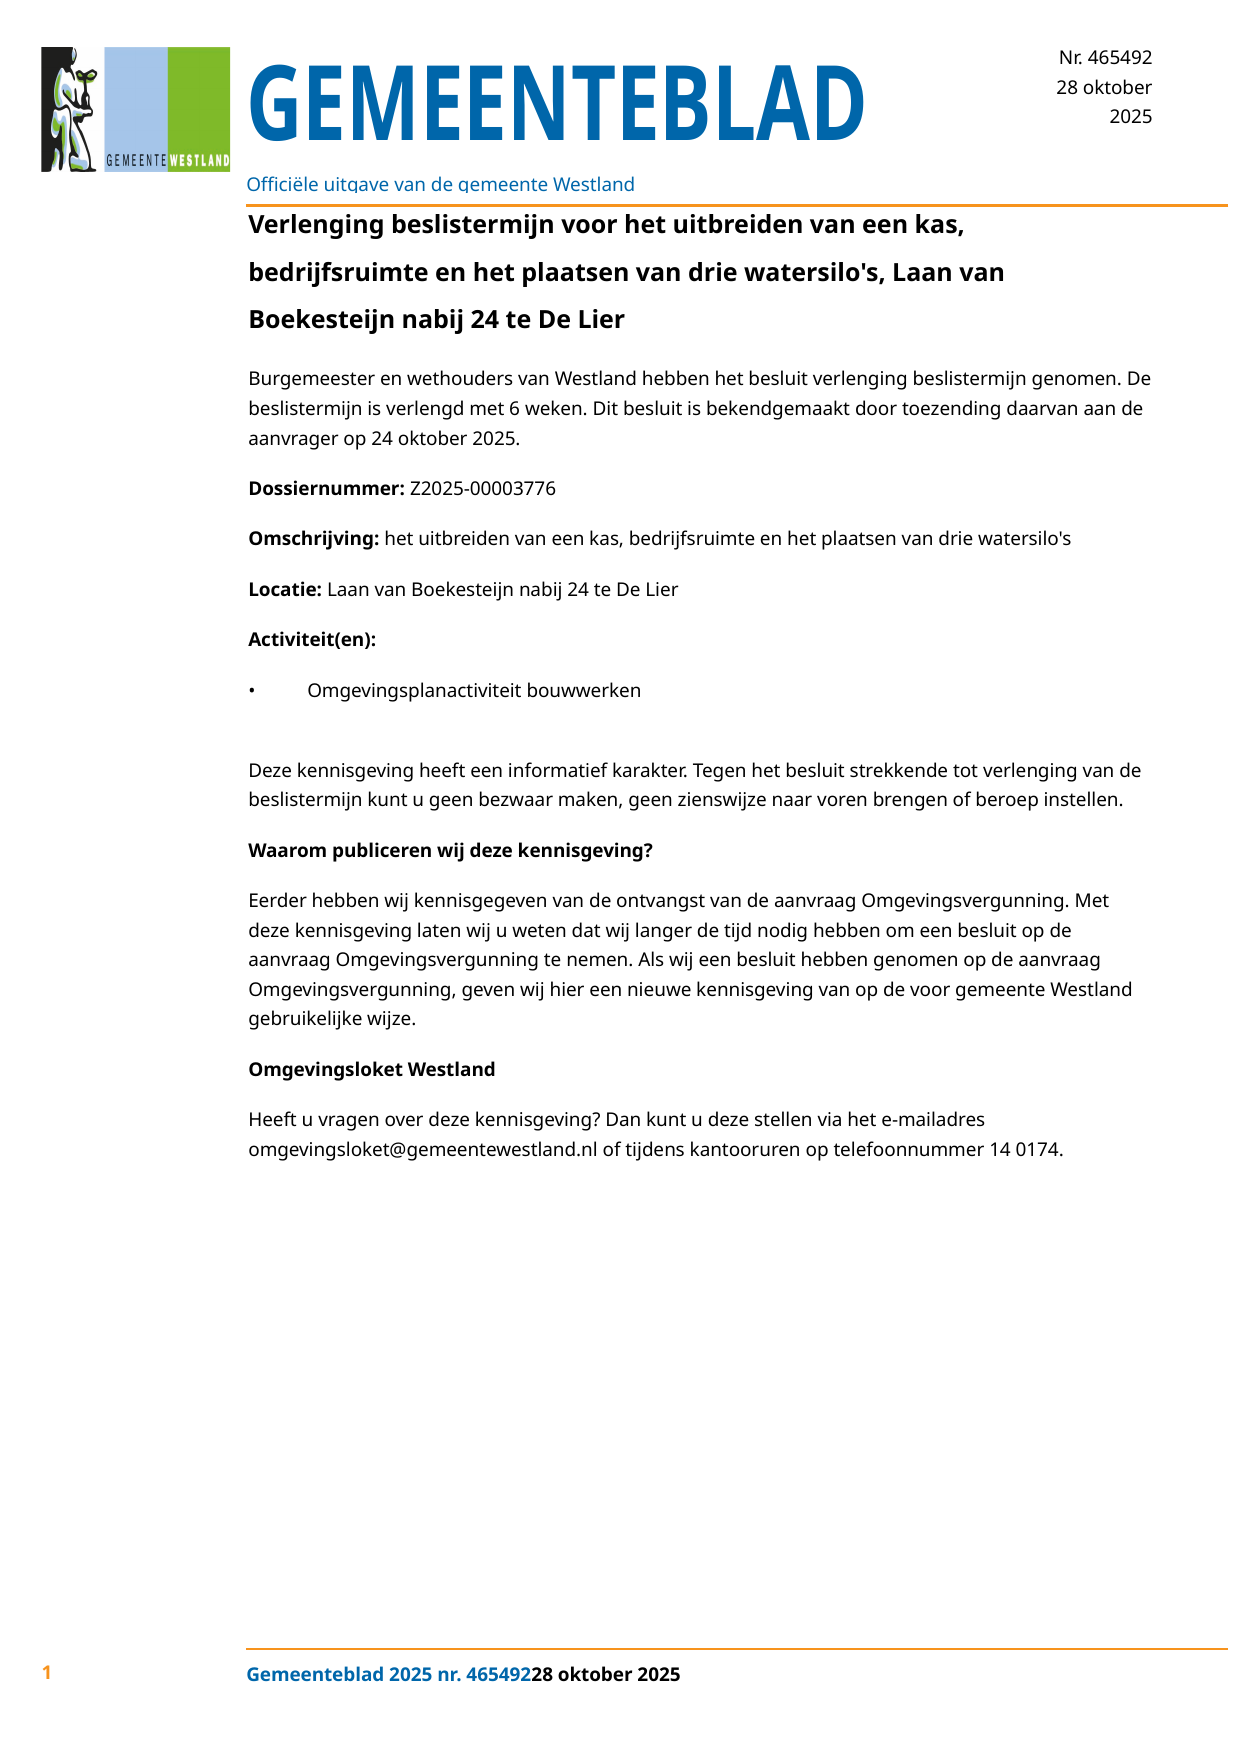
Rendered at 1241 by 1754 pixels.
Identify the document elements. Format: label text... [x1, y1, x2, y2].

text Activiteit(en): [248, 626, 1152, 652]
text Burgemeester en wethouders van Westland hebben het besluit verlenging beslistermijn genomen. De beslistermijn is verlengd met 6 weken. Dit besluit is bekendgemaakt door toezending daarvan aan de aanvrager op 24 oktober 2025. [248, 366, 1152, 450]
list Omgevingsplanactiviteit bouwwerken [248, 677, 1152, 702]
text Omschrijving: het uitbreiden van een kas, bedrijfsruimte en het plaatsen van drie watersilo's [248, 526, 1152, 551]
text Dossiernummer: Z2025-00003776 [248, 475, 1152, 501]
picture [41, 47, 231, 172]
text Verlenging beslistermijn voor het uitbreiden van een kas, bedrijfsruimte en het plaatsen van drie watersilo's, Laan van Boekesteijn nabij 24 te De Lier [248, 207, 1152, 336]
text Eerder hebben wij kennisgegeven van de ontvangst van de aanvraag Omgevingsvergunning. Met deze kennisgeving laten wij u weten dat wij langer de tijd nodig hebben om een besluit op de aanvraag Omgevingsvergunning te nemen. Als wij een besluit hebben genomen op de aanvraag Omgevingsvergunning, geven wij hier een nieuwe kennisgeving van op de voor gemeente Westland gebruikelijke wijze. [248, 887, 1152, 1031]
text Heeft u vragen over deze kennisgeving? Dan kunt u deze stellen via het e-mailadres omgevingsloket@gemeentewestland.nl of tijdens kantooruren op telefoonnummer 14 0174. [248, 1106, 1152, 1162]
text Waarom publiceren wij deze kennisgeving? [248, 837, 1152, 862]
text Deze kennisgeving heeft een informatief karakter. Tegen het besluit strekkende tot verlenging van de beslistermijn kunt u geen bezwaar maken, geen zienswijze naar voren brengen of beroep instellen. [248, 757, 1152, 812]
text Omgevingsloket Westland [248, 1056, 1152, 1082]
text Locatie: Laan van Boekesteijn nabij 24 te De Lier [248, 576, 1152, 602]
